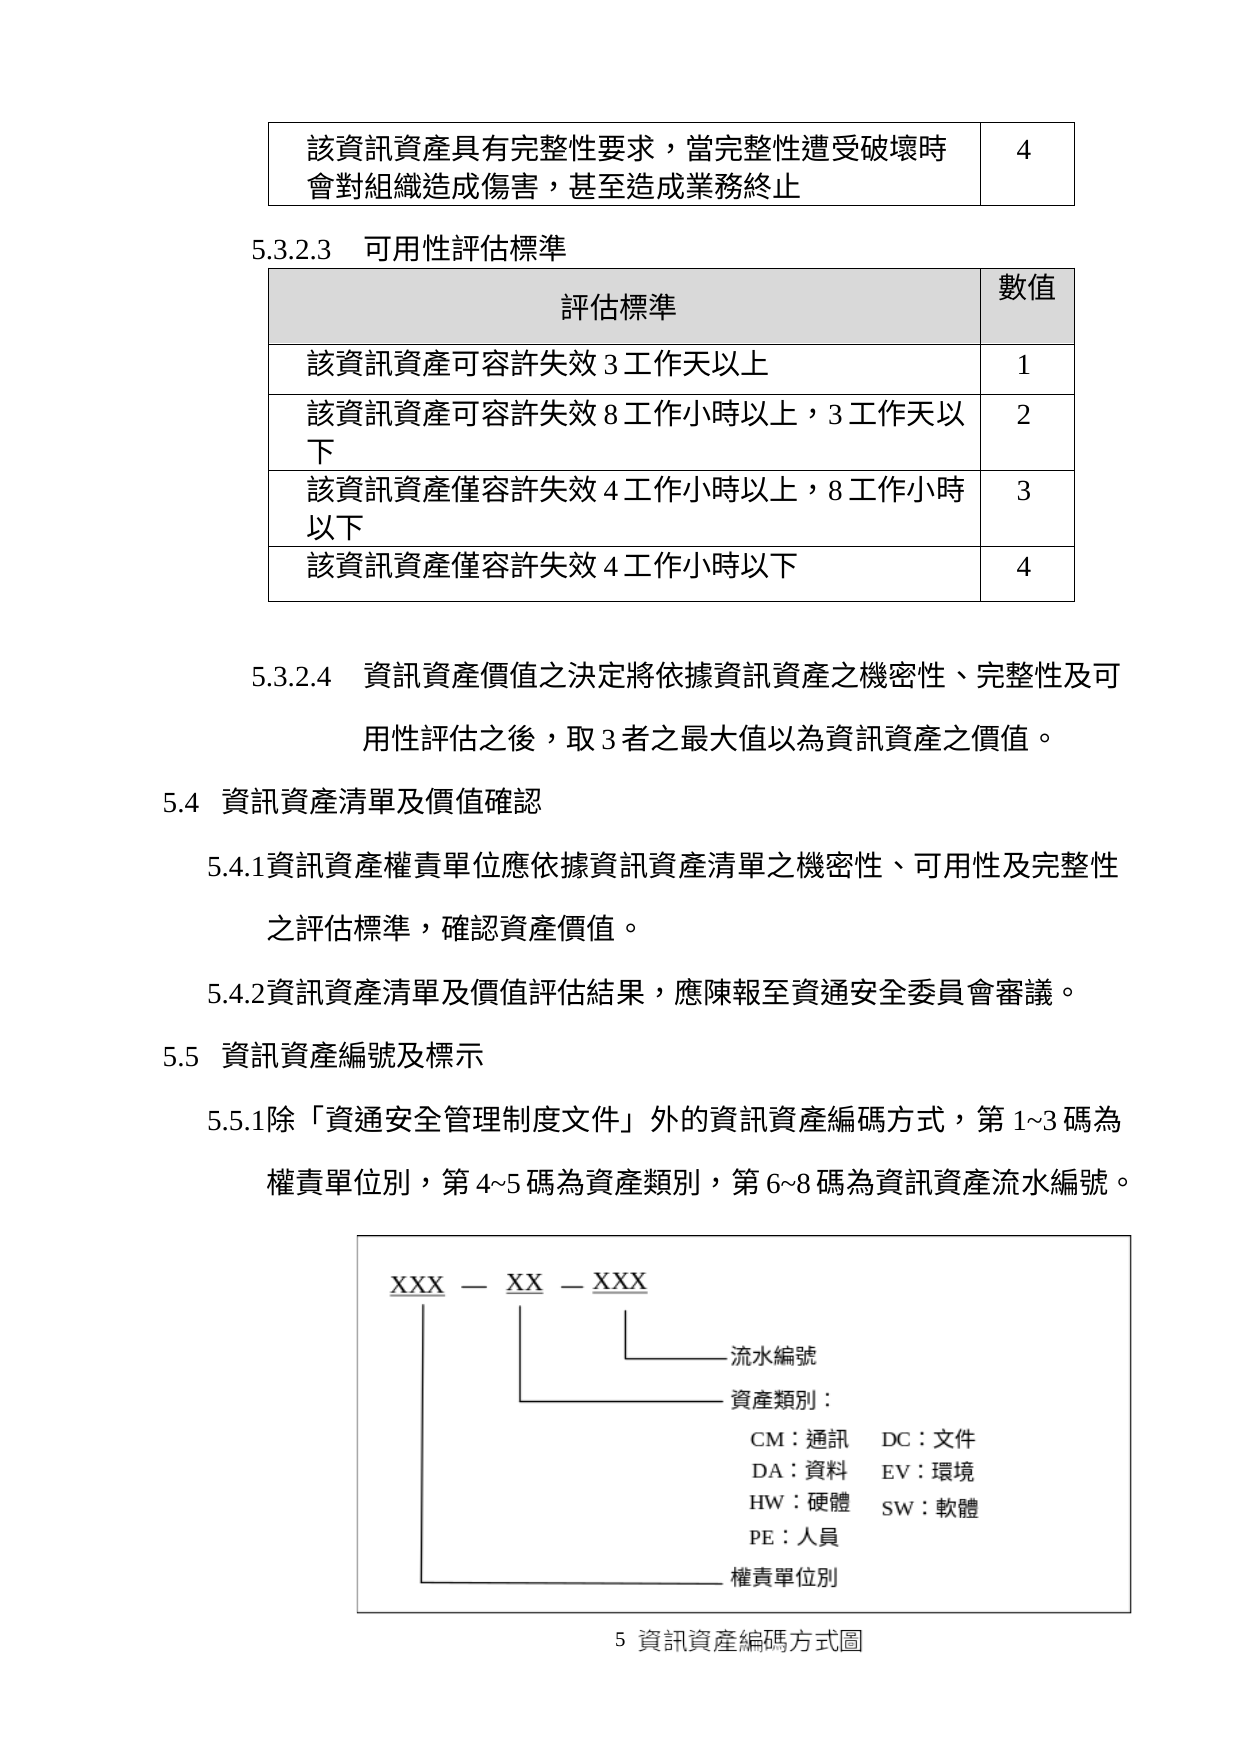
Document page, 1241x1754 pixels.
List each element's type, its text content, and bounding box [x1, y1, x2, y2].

table_cell 該資訊資產可容許失效3工作天以上 [269, 345, 980, 393]
table_cell 4 [981, 547, 1074, 601]
list 資訊資產清單及價值評估結果，應陳報至資通安全委員會審議。 [207, 969, 1122, 1012]
table_cell 1 [981, 345, 1074, 393]
table_cell 3 [981, 471, 1074, 546]
table_cell 該資訊資產具有完整性要求，當完整性遭受破壞時會對組織造成傷害，甚至造成業務終止 [269, 123, 980, 205]
list 資訊資產清單及價值確認 [162, 779, 1122, 821]
table_cell 該資訊資產僅容許失效4工作小時以下 [269, 547, 980, 601]
list 資訊資產編號及標示 [162, 1033, 1122, 1075]
table_cell 2 [981, 395, 1074, 469]
table_header 評估標準 [269, 269, 980, 343]
list 可用性評估標準 [251, 225, 1122, 267]
table_cell 該資訊資產可容許失效8工作小時以上，3工作天以下 [269, 395, 980, 469]
table_header 數值 [981, 269, 1074, 343]
table_cell 4 [981, 123, 1074, 205]
table_cell 該資訊資產僅容許失效4工作小時以上，8工作小時以下 [269, 471, 980, 546]
list 資訊資產權責單位應依據資訊資產清單之機密性、可用性及完整性之評估標準，確認資產價值。 [207, 842, 1122, 948]
list 資訊資產價值之決定將依據資訊資產之機密性、完整性及可用性評估之後，取3者之最大值以為資訊資產之價值。 [251, 652, 1122, 758]
list 除「資通安全管理制度文件」外的資訊資產編碼方式，第1~3碼為權責單位別，第4~5碼為資產類別，第6~8碼為資訊資產流水編號。 [207, 1096, 1122, 1202]
